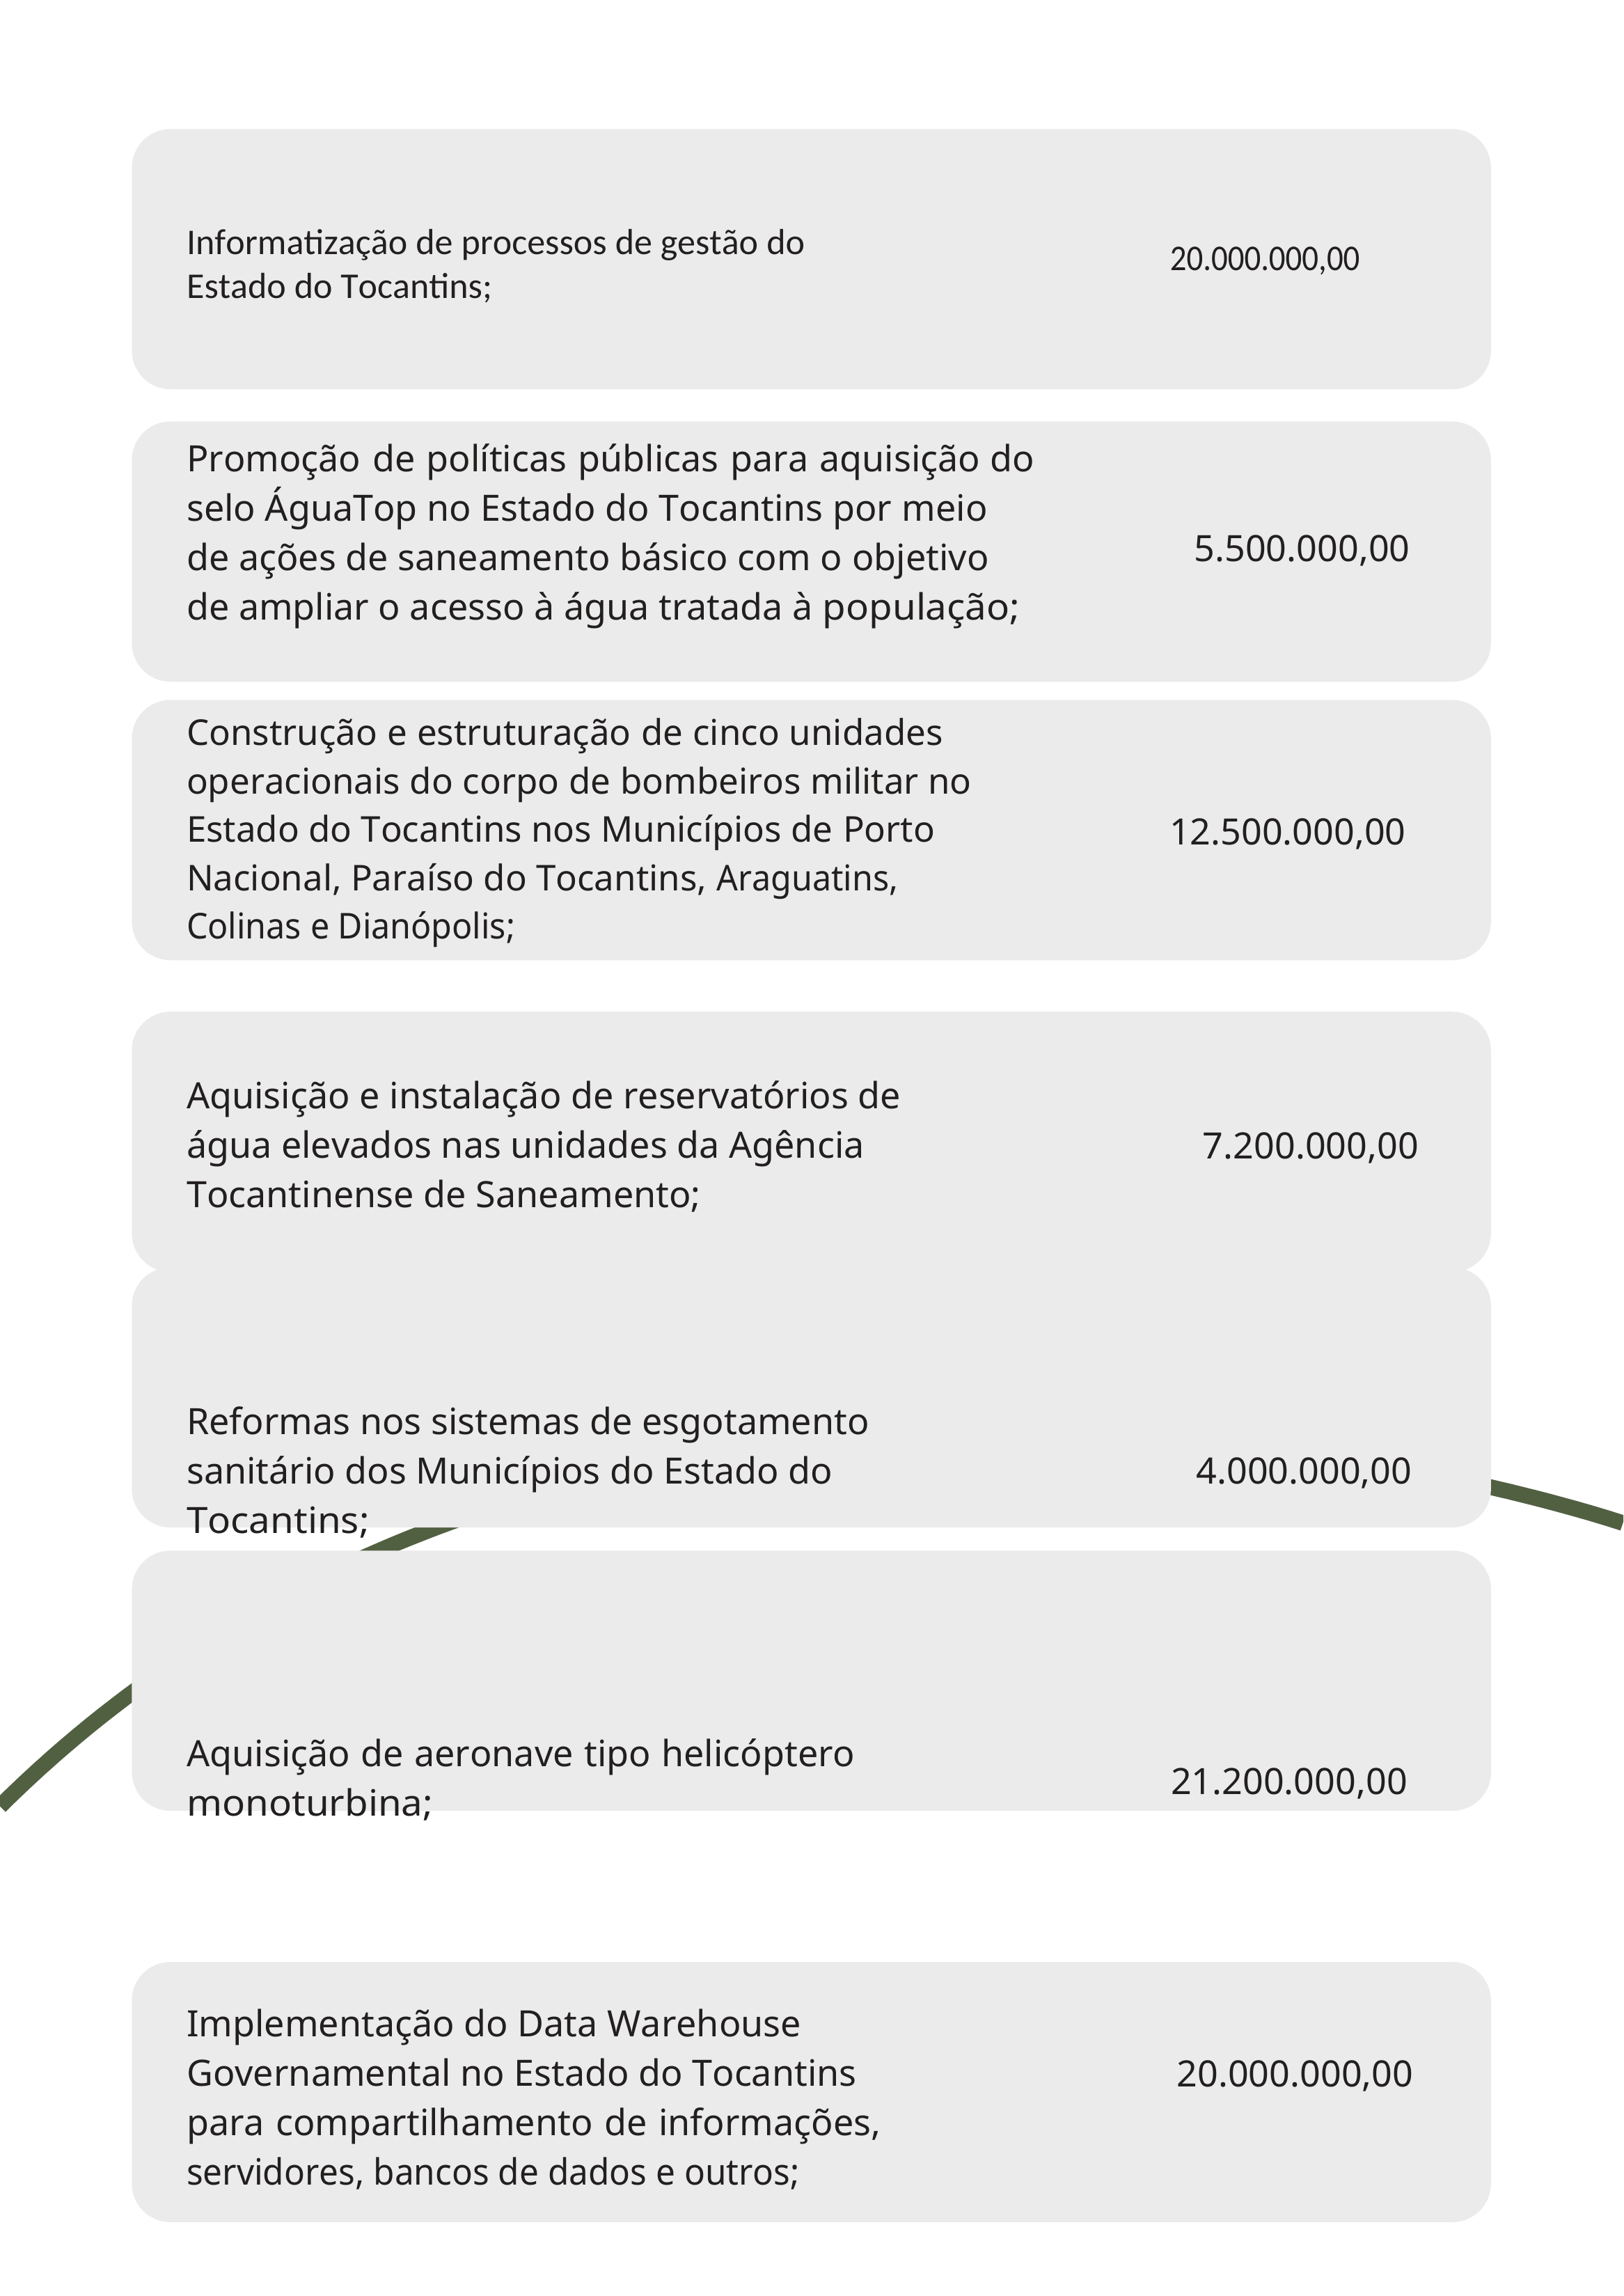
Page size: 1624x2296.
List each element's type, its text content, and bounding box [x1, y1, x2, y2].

text Aquisição de aeronave tipo helicóptero monoturbina; [187, 1811, 902, 1827]
text 21.200.000,00 [1475, 1755, 1525, 1804]
text 20.000.000,00 [1491, 2048, 1525, 2098]
text 7.200.000,00 [1491, 1119, 1525, 1169]
text 5.500.000,00 [1491, 522, 1525, 572]
text Reformas nos sistemas de esgotamento sanitário dos Municípios do Estado do Tocantins; [187, 1528, 411, 1543]
text Reformas nos sistemas de esgotamento sanitário dos Municípios do Estado do Tocantins; [419, 1528, 914, 1543]
text 12.500.000,00 [1492, 806, 1525, 856]
text 4.000.000,00 [1491, 1445, 1525, 1487]
